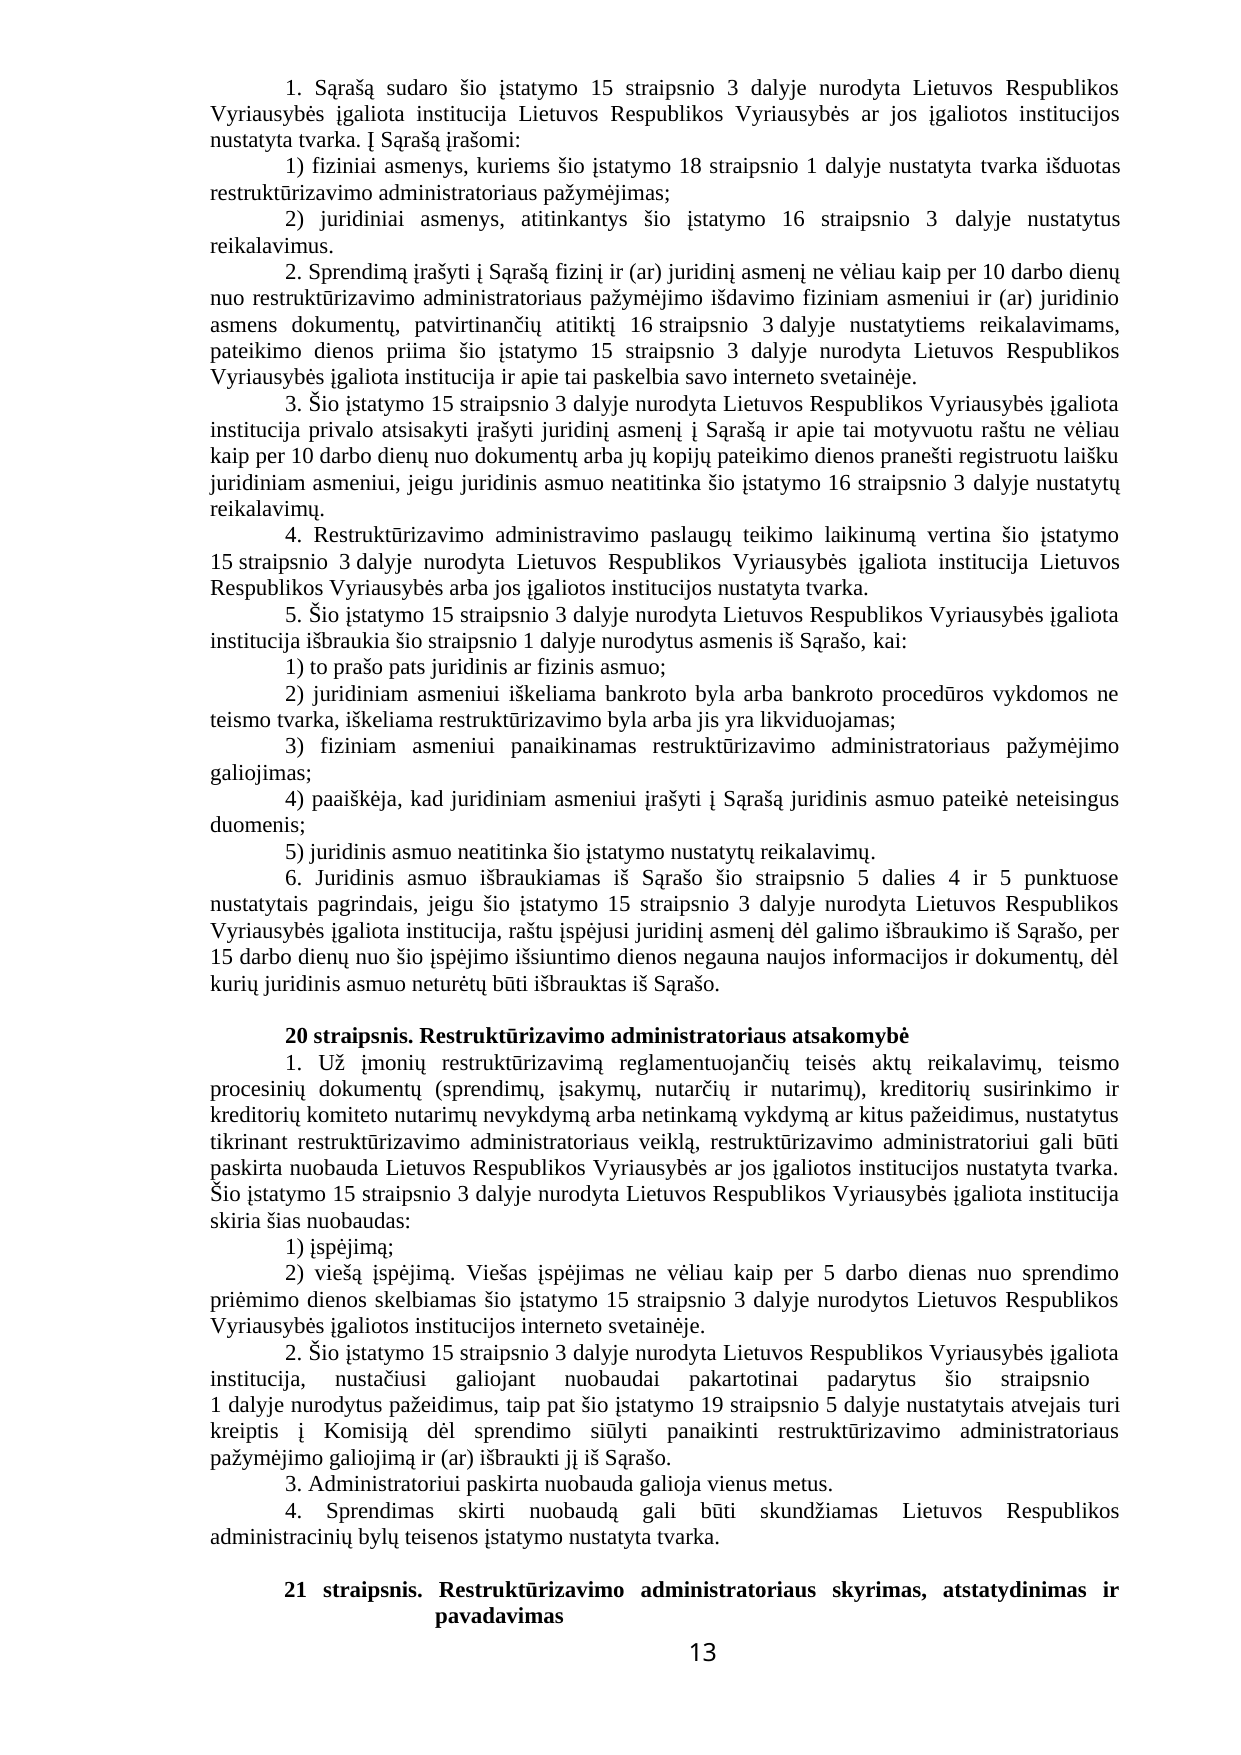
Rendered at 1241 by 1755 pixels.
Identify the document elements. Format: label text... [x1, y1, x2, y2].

text 3) fiziniam asmeniui panaikinamas restruktūrizavimo administratoriaus pažymėjimo galiojimas; [210, 732, 1120, 785]
text 20 straipsnis. Restruktūrizavimo administratoriaus atsakomybė [210, 1022, 1120, 1049]
text 1. Už įmonių restruktūrizavimą reglamentuojančių teisės aktų reikalavimų, teismo procesinių dokumentų (sprendimų, įsakymų, nutarčių ir nutarimų), kreditorių susirinkimo ir kreditorių komiteto nutarimų nevykdymą arba netinkamą vykdymą ar kitus pažeidimus, nustatytus tikrinant restruktūrizavimo administratoriaus veiklą, restruktūrizavimo administratoriui gali būti paskirta nuobauda Lietuvos Respublikos Vyriausybės ar jos įgaliotos institucijos nustatyta tvarka. Šio įstatymo 15 straipsnio 3 dalyje nurodyta Lietuvos Respublikos Vyriausybės įgaliota institucija skiria šias nuobaudas: [210, 1049, 1120, 1233]
text 3. Šio įstatymo 15 straipsnio 3 dalyje nurodyta Lietuvos Respublikos Vyriausybės įgaliota institucija privalo atsisakyti įrašyti juridinį asmenį į Sąrašą ir apie tai motyvuotu raštu ne vėliau kaip per 10 darbo dienų nuo dokumentų arba jų kopijų pateikimo dienos pranešti registruotu laišku juridiniam asmeniui, jeigu juridinis asmuo neatitinka šio įstatymo 16 straipsnio 3 dalyje nustatytų reikalavimų. [210, 390, 1120, 522]
text 21 straipsnis. Restruktūrizavimo administratoriaus skyrimas, atstatydinimas ir pavadavimas [284, 1576, 1120, 1628]
text 1. Sąrašą sudaro šio įstatymo 15 straipsnio 3 dalyje nurodyta Lietuvos Respublikos Vyriausybės įgaliota institucija Lietuvos Respublikos Vyriausybės ar jos įgaliotos institucijos nustatyta tvarka. Į Sąrašą įrašomi: [210, 73, 1120, 153]
text 3. Administratoriui paskirta nuobauda galioja vienus metus. [210, 1470, 1120, 1497]
text 5) juridinis asmuo neatitinka šio įstatymo nustatytų reikalavimų. [210, 838, 1120, 864]
text 2. Sprendimą įrašyti į Sąrašą fizinį ir (ar) juridinį asmenį ne vėliau kaip per 10 darbo dienų nuo restruktūrizavimo administratoriaus pažymėjimo išdavimo fiziniam asmeniui ir (ar) juridinio asmens dokumentų, patvirtinančių atitiktį 16 straipsnio 3 dalyje nustatytiems reikalavimams, pateikimo dienos priima šio įstatymo 15 straipsnio 3 dalyje nurodyta Lietuvos Respublikos Vyriausybės įgaliota institucija ir apie tai paskelbia savo interneto svetainėje. [210, 258, 1120, 390]
text 1) to prašo pats juridinis ar fizinis asmuo; [210, 653, 1120, 680]
text 2) viešą įspėjimą. Viešas įspėjimas ne vėliau kaip per 5 darbo dienas nuo sprendimo priėmimo dienos skelbiamas šio įstatymo 15 straipsnio 3 dalyje nurodytos Lietuvos Respublikos Vyriausybės įgaliotos institucijos interneto svetainėje. [210, 1259, 1120, 1338]
text 1) įspėjimą; [210, 1233, 1120, 1259]
text 2. Šio įstatymo 15 straipsnio 3 dalyje nurodyta Lietuvos Respublikos Vyriausybės įgaliota institucija, nustačiusi galiojant nuobaudai pakartotinai padarytus šio straipsnio 1 dalyje nurodytus pažeidimus, taip pat šio įstatymo 19 straipsnio 5 dalyje nustatytais atvejais turi kreiptis į Komisiją dėl sprendimo siūlyti panaikinti restruktūrizavimo administratoriaus pažymėjimo galiojimą ir (ar) išbraukti jį iš Sąrašo. [210, 1338, 1120, 1470]
text 1) fiziniai asmenys, kuriems šio įstatymo 18 straipsnio 1 dalyje nustatyta tvarka išduotas restruktūrizavimo administratoriaus pažymėjimas; [210, 153, 1120, 205]
text 4. Restruktūrizavimo administravimo paslaugų teikimo laikinumą vertina šio įstatymo 15 straipsnio 3 dalyje nurodyta Lietuvos Respublikos Vyriausybės įgaliota institucija Lietuvos Respublikos Vyriausybės arba jos įgaliotos institucijos nustatyta tvarka. [210, 522, 1120, 601]
text 2) juridiniai asmenys, atitinkantys šio įstatymo 16 straipsnio 3 dalyje nustatytus reikalavimus. [210, 205, 1120, 258]
text 4. Sprendimas skirti nuobaudą gali būti skundžiamas Lietuvos Respublikos administracinių bylų teisenos įstatymo nustatyta tvarka. [210, 1497, 1120, 1549]
text 5. Šio įstatymo 15 straipsnio 3 dalyje nurodyta Lietuvos Respublikos Vyriausybės įgaliota institucija išbraukia šio straipsnio 1 dalyje nurodytus asmenis iš Sąrašo, kai: [210, 601, 1120, 653]
text 2) juridiniam asmeniui iškeliama bankroto byla arba bankroto procedūros vykdomos ne teismo tvarka, iškeliama restruktūrizavimo byla arba jis yra likviduojamas; [210, 680, 1120, 732]
text 6. Juridinis asmuo išbraukiamas iš Sąrašo šio straipsnio 5 dalies 4 ir 5 punktuose nustatytais pagrindais, jeigu šio įstatymo 15 straipsnio 3 dalyje nurodyta Lietuvos Respublikos Vyriausybės įgaliota institucija, raštu įspėjusi juridinį asmenį dėl galimo išbraukimo iš Sąrašo, per 15 darbo dienų nuo šio įspėjimo išsiuntimo dienos negauna naujos informacijos ir dokumentų, dėl kurių juridinis asmuo neturėtų būti išbrauktas iš Sąrašo. [210, 864, 1120, 996]
text 4) paaiškėja, kad juridiniam asmeniui įrašyti į Sąrašą juridinis asmuo pateikė neteisingus duomenis; [210, 785, 1120, 838]
